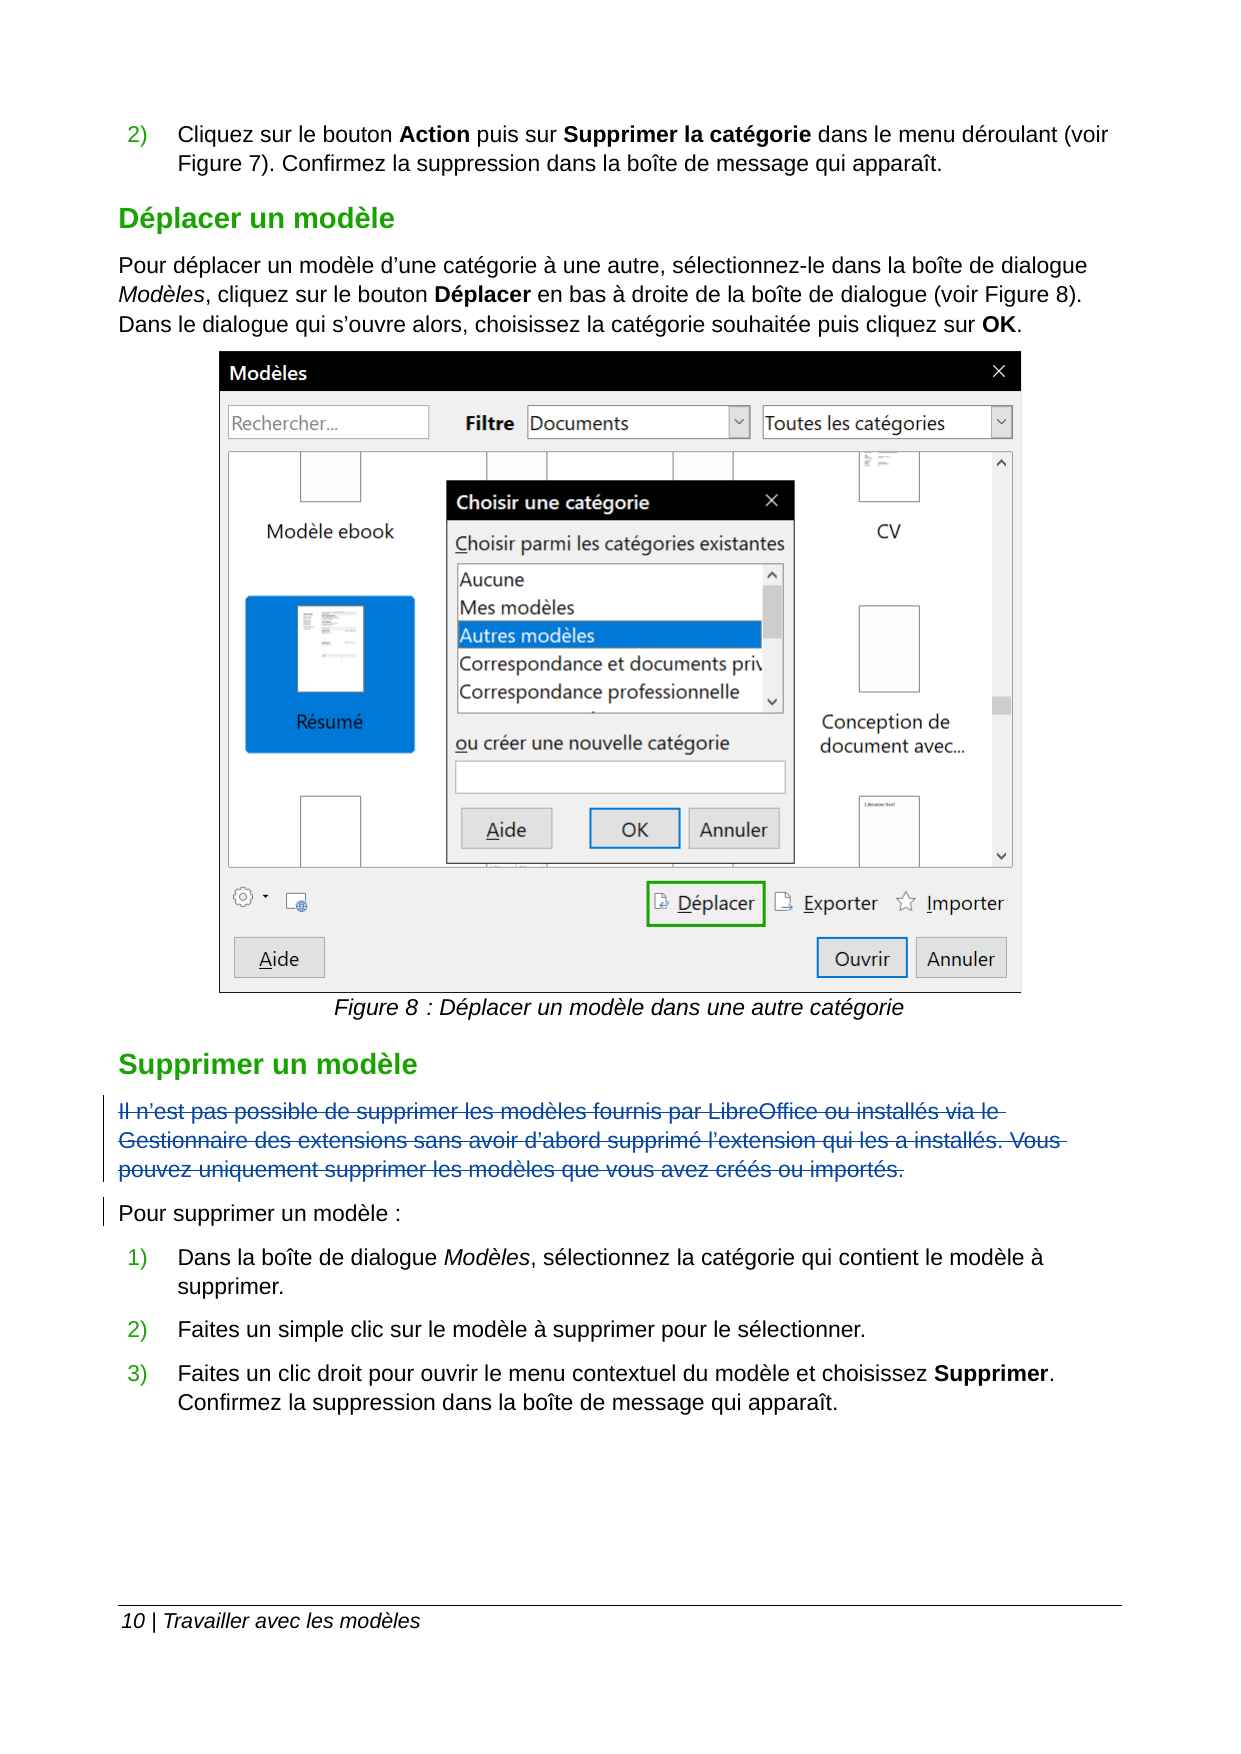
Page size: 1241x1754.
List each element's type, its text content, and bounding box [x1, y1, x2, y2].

subtitle Supprimer un modèle [118, 1051, 1122, 1080]
list Faites un clic droit pour ouvrir le menu contextuel du modèle et choisissez Supprimer. Confirmez la suppression dans la boîte de message qui apparaît. [148, 1357, 1122, 1416]
list Faites un simple clic sur le modèle à supprimer pour le sélectionner. [148, 1313, 1122, 1343]
text Figure 8 : Déplacer un modèle dans une autre catégorie [118, 992, 1122, 1022]
text Pour supprimer un modèle : [240, 1171, 350, 1182]
subtitle Déplacer un modèle [118, 206, 1122, 235]
picture [219, 351, 1022, 993]
list Dans la boîte de dialogue Modèles, sélectionnez la catégorie qui contient le modèle à supprimer. [148, 1241, 1122, 1299]
list Cliquez sur le bouton Action puis sur Supprimer la catégorie dans le menu déroulant (voir Figure 7). Confirmez la suppression dans la boîte de message qui apparaît. [148, 118, 1122, 176]
text Pour supprimer un modèle : [122, 1171, 238, 1182]
text Pour supprimer un modèle : [365, 1171, 570, 1182]
text Pour supprimer un modèle : [118, 1095, 1122, 1182]
text Pour supprimer un modèle : [572, 1171, 836, 1182]
text Pour déplacer un modèle d’une catégorie à une autre, sélectionnez-le dans la boîte de dialogue Modèles, cliquez sur le bouton Déplacer en bas à droite de la boîte de dialogue (voir Figure 8). Dans le dialogue qui s’ouvre alors, choisissez la catégorie souhaitée puis cliquez sur OK. [118, 249, 1122, 337]
